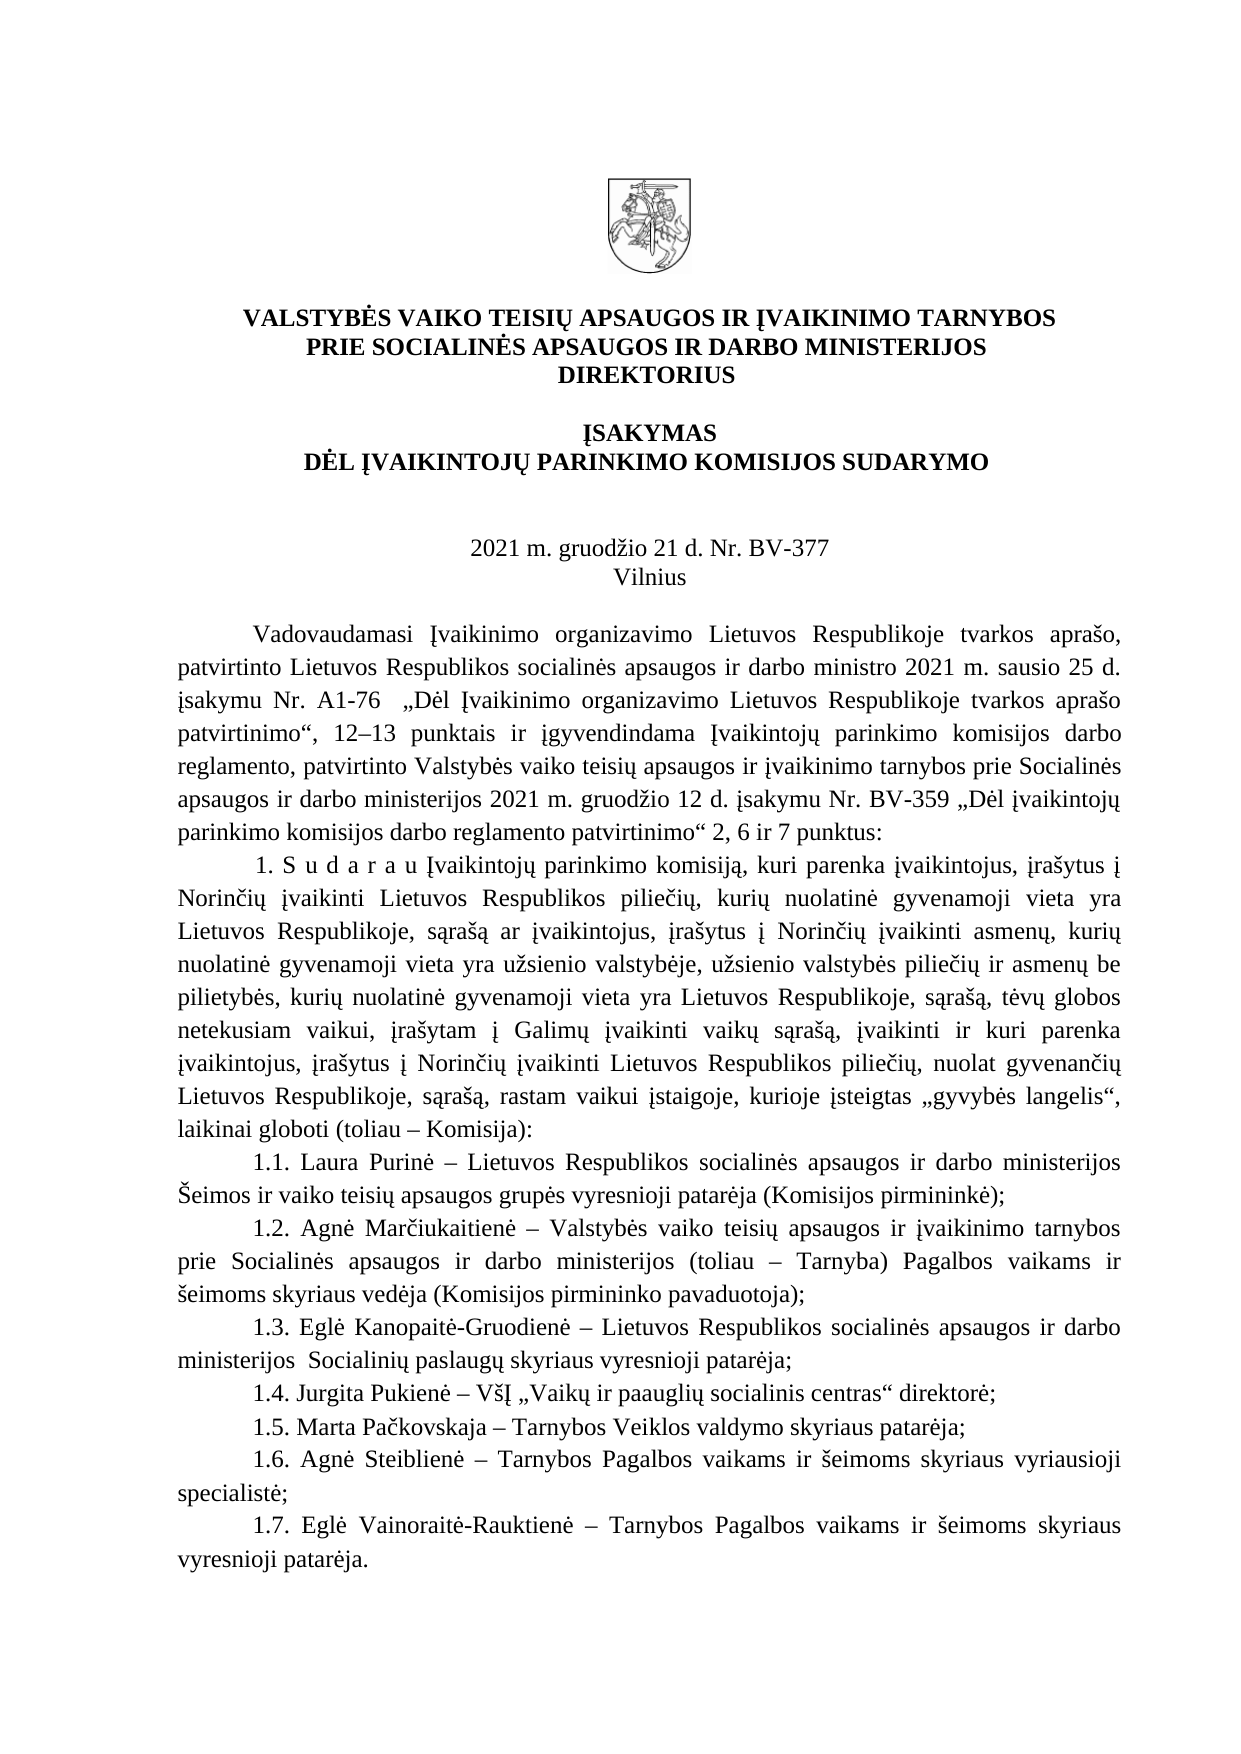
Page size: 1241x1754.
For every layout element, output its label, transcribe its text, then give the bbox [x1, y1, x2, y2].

text 2021 m. gruodžio 21 d. Nr. BV-377 [177, 533, 1122, 562]
text VALSTYBĖS VAIKO TEISIŲ APSAUGOS IR ĮVAIKINIMO TARNYBOS [177, 303, 1122, 332]
text 1.4. Jurgita Pukienė – VšĮ „Vaikų ir paauglių socialinis centras“ direktorė; [177, 1378, 1122, 1407]
text 1.1. Laura Purinė – Lietuvos Respublikos socialinės apsaugos ir darbo ministerijos Šeimos ir vaiko teisių apsaugos grupės vyresnioji patarėja (Komisijos pirmininkė); [177, 1147, 1122, 1209]
text 1.5. Marta Pačkovskaja – Tarnybos Veiklos valdymo skyriaus patarėja; [177, 1412, 1122, 1440]
text 1.3. Eglė Kanopaitė-Gruodienė – Lietuvos Respublikos socialinės apsaugos ir darbo ministerijos Socialinių paslaugų skyriaus vyresnioji patarėja; [177, 1312, 1122, 1374]
text 1. S u d a r a u Įvaikintojų parinkimo komisiją, kuri parenka įvaikintojus, įrašytus į Norinčių įvaikinti Lietuvos Respublikos piliečių, kurių nuolatinė gyvenamoji vieta yra Lietuvos Respublikoje, sąrašą ar įvaikintojus, įrašytus į Norinčių įvaikinti asmenų, kurių nuolatinė gyvenamoji vieta yra užsienio valstybėje, užsienio valstybės piliečių ir asmenų be pilietybės, kurių nuolatinė gyvenamoji vieta yra Lietuvos Respublikoje, sąrašą, tėvų globos netekusiam vaikui, įrašytam į Galimų įvaikinti vaikų sąrašą, įvaikinti ir kuri parenka įvaikintojus, įrašytus į Norinčių įvaikinti Lietuvos Respublikos piliečių, nuolat gyvenančių Lietuvos Respublikoje, sąrašą, rastam vaikui įstaigoje, kurioje įsteigtas „gyvybės langelis“, laikinai globoti (toliau – Komisija): [177, 850, 1122, 1143]
text DĖL ĮVAIKINTOJŲ PARINKIMO KOMISIJOS SUDARYMO [177, 447, 1122, 475]
text 1.6. Agnė Steiblienė – Tarnybos Pagalbos vaikams ir šeimoms skyriaus vyriausioji specialistė; [177, 1444, 1122, 1506]
text 1.7. Eglė Vainoraitė-Rauktienė – Tarnybos Pagalbos vaikams ir šeimoms skyriaus vyresnioji patarėja. [177, 1511, 1122, 1572]
text Vadovaudamasi Įvaikinimo organizavimo Lietuvos Respublikoje tvarkos aprašo, patvirtinto Lietuvos Respublikos socialinės apsaugos ir darbo ministro 2021 m. sausio 25 d. įsakymu Nr. A1-76 „Dėl Įvaikinimo organizavimo Lietuvos Respublikoje tvarkos aprašo patvirtinimo“, 12–13 punktais ir įgyvendindama Įvaikintojų parinkimo komisijos darbo reglamento, patvirtinto Valstybės vaiko teisių apsaugos ir įvaikinimo tarnybos prie Socialinės apsaugos ir darbo ministerijos 2021 m. gruodžio 12 d. įsakymu Nr. BV-359 „Dėl įvaikintojų parinkimo komisijos darbo reglamento patvirtinimo“ 2, 6 ir 7 punktus: [177, 619, 1122, 846]
text Vilnius [177, 562, 1122, 590]
text 1.2. Agnė Marčiukaitienė – Valstybės vaiko teisių apsaugos ir įvaikinimo tarnybos prie Socialinės apsaugos ir darbo ministerijos (toliau – Tarnyba) Pagalbos vaikams ir šeimoms skyriaus vedėja (Komisijos pirmininko pavaduotoja); [177, 1213, 1122, 1308]
text ĮSAKYMAS [177, 418, 1122, 447]
text DIREKTORIUS [177, 360, 1122, 389]
text PRIE SOCIALINĖS APSAUGOS IR DARBO MINISTERIJOS [177, 332, 1122, 360]
